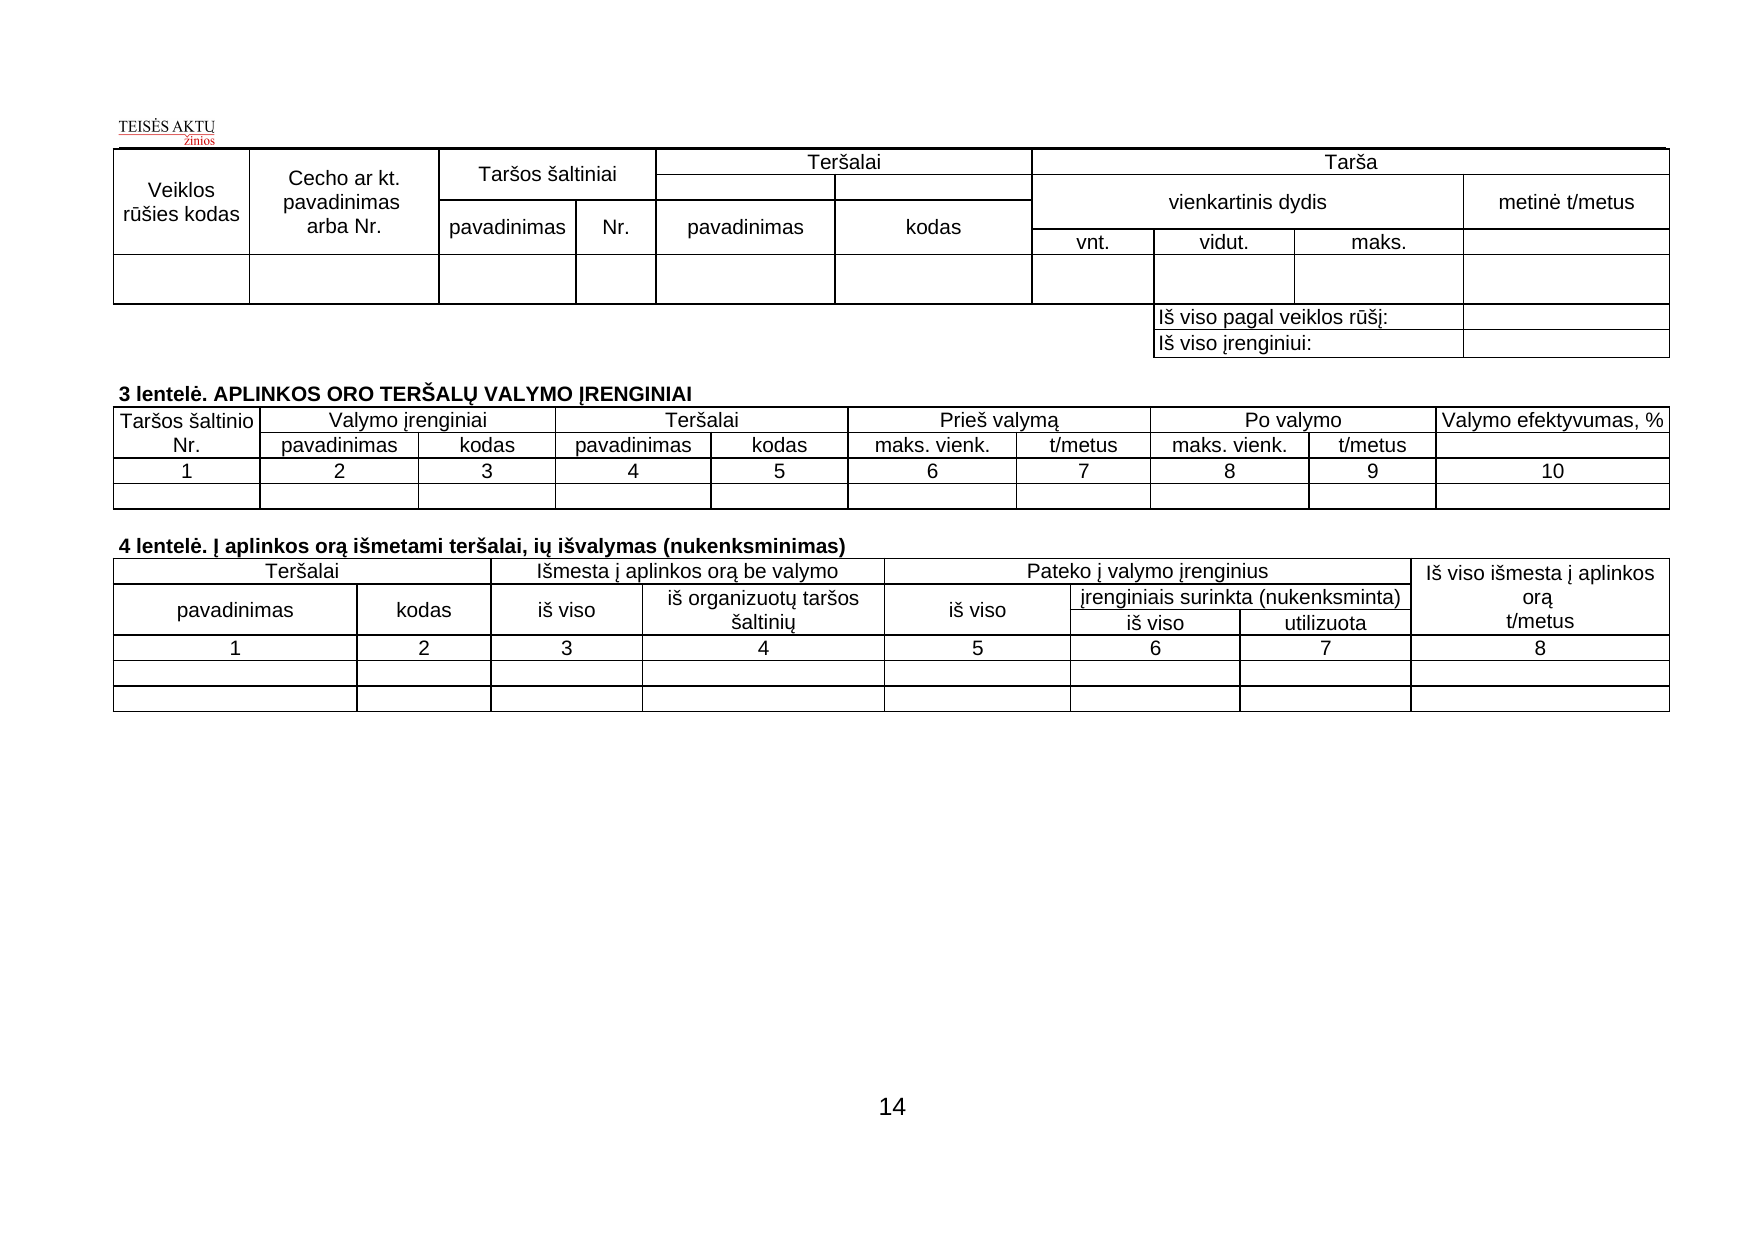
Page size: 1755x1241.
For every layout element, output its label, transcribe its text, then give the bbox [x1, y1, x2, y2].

table_header Iš viso išmesta į aplinkos orą t/metus [1412, 559, 1669, 634]
table_cell [1146, 484, 1150, 508]
table_cell [1071, 687, 1075, 711]
table_cell 4 [880, 636, 884, 660]
table_cell [113, 329, 1153, 357]
table_cell Iš viso įrenginiui: [1155, 330, 1463, 357]
table_cell kodas [836, 201, 1031, 254]
table_cell 7 [1146, 459, 1150, 483]
table_cell [551, 484, 555, 508]
table_cell 2 [414, 459, 418, 483]
table_cell 4 [643, 636, 647, 660]
table_cell [1665, 484, 1669, 508]
table_cell [1071, 661, 1075, 685]
table_cell [1665, 661, 1669, 685]
table_header Taršos šaltiniai [440, 150, 655, 199]
table_cell [577, 255, 655, 303]
table_cell 10 [1665, 459, 1669, 483]
table_cell vienkartinis dydis [1033, 175, 1463, 228]
table_cell [1295, 255, 1463, 303]
table_cell [638, 687, 642, 711]
table_cell 7 [1017, 459, 1021, 483]
table_cell 3 [638, 636, 642, 660]
text 4 lentelė. Į aplinkos orą išmetami teršalai, ių išvalymas (nukenksminimas) [118, 534, 1666, 558]
table_cell [880, 661, 884, 685]
table_cell metinė t/metus [1464, 175, 1669, 228]
table_cell Nr. [577, 201, 655, 254]
table_cell [643, 687, 647, 711]
text 3 lentelė. APLINKOS ORO TERŠALŲ VALYMO ĮRENGINIAI [118, 382, 1666, 406]
table_cell [1464, 330, 1669, 357]
table_header Cecho ar kt. pavadinimas arba Nr. [250, 150, 438, 254]
table_cell [1665, 433, 1669, 457]
table_cell [1012, 484, 1016, 508]
table_cell iš organizuotų taršos šaltinių [643, 585, 884, 634]
table_cell [657, 255, 834, 303]
table_cell 6 [1071, 636, 1075, 660]
table_cell [113, 305, 117, 329]
table_cell pavadinimas [440, 201, 575, 254]
table_cell 6 [1012, 459, 1016, 483]
table_cell [1066, 687, 1070, 711]
table_cell [1155, 255, 1294, 303]
table_cell [836, 255, 1031, 303]
table_cell kodas [358, 585, 490, 634]
table_cell [1464, 255, 1669, 303]
table_cell [414, 484, 418, 508]
table_cell [880, 687, 884, 711]
table_cell [1066, 661, 1070, 685]
table_cell pavadinimas [657, 201, 834, 254]
table_header Taršos šaltinio Nr. [114, 408, 259, 457]
table_cell 3 [419, 459, 423, 483]
table_cell pavadinimas [114, 585, 356, 634]
table_cell [1665, 305, 1669, 329]
table_cell [250, 255, 438, 303]
table_header Veiklos rūšies kodas [114, 150, 249, 254]
table_cell [419, 484, 423, 508]
table_cell iš viso [492, 585, 642, 634]
table_cell [1017, 484, 1021, 508]
table_cell 4 [556, 459, 560, 483]
table_cell [245, 255, 249, 303]
table_cell [440, 255, 575, 303]
table_cell [1033, 255, 1153, 303]
table_cell 8 [1665, 636, 1669, 660]
table_cell [1665, 230, 1669, 254]
table_cell [643, 661, 647, 685]
table_cell [1665, 687, 1669, 711]
table_cell [556, 484, 560, 508]
table_cell 5 [1066, 636, 1070, 660]
table_cell iš viso [885, 585, 1070, 634]
table_cell 3 [551, 459, 555, 483]
table_cell [638, 661, 642, 685]
